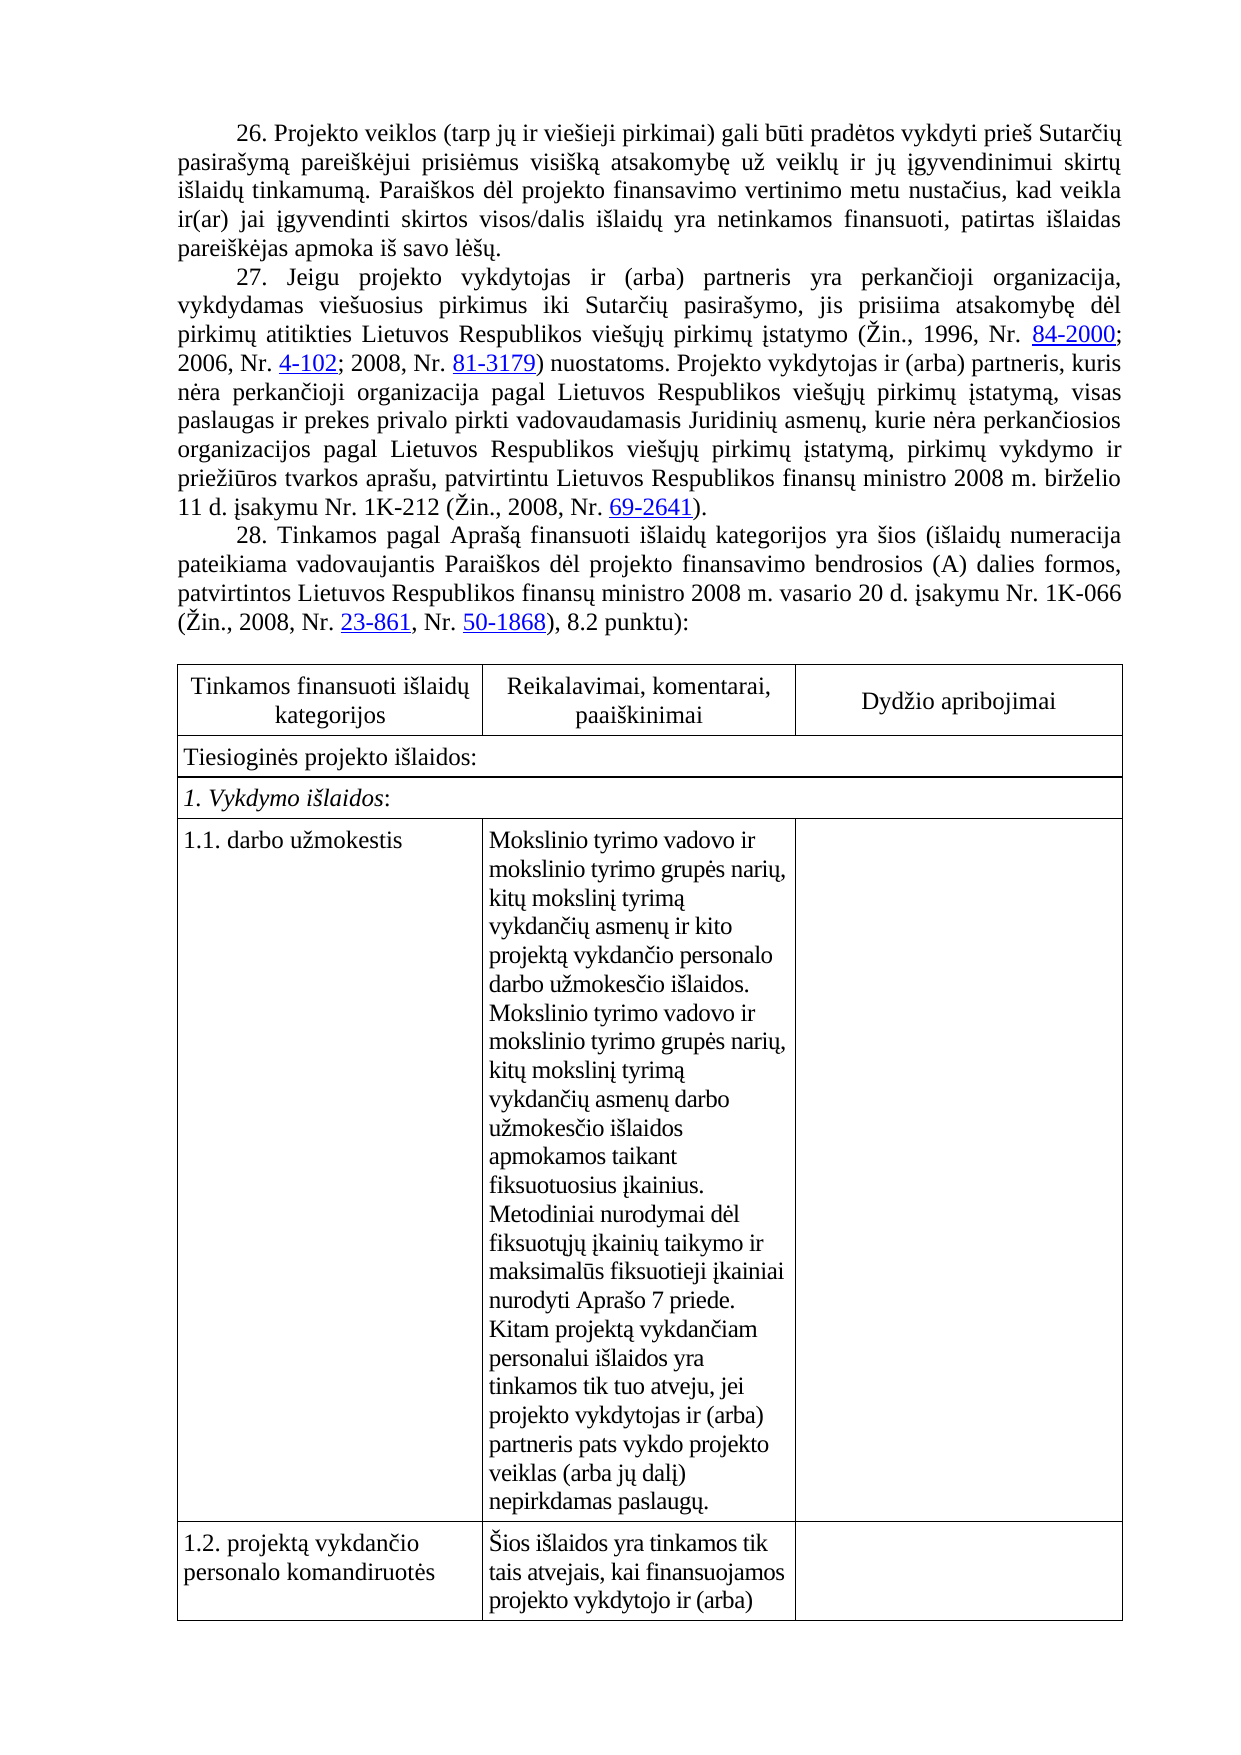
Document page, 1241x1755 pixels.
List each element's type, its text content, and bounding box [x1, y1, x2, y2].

text 26. Projekto veiklos (tarp jų ir viešieji pirkimai) gali būti pradėtos vykdyti prieš Sutarčių pasirašymą pareiškėjui prisiėmus visišką atsakomybę už veiklų ir jų įgyvendinimui skirtų išlaidų tinkamumą. Paraiškos dėl projekto finansavimo vertinimo metu nustačius, kad veikla ir(ar) jai įgyvendinti skirtos visos/dalis išlaidų yra netinkamos finansuoti, patirtas išlaidas pareiškėjas apmoka iš savo lėšų. [177, 118, 1122, 262]
text 27. Jeigu projekto vykdytojas ir (arba) partneris yra perkančioji organizacija, vykdydamas viešuosius pirkimus iki Sutarčių pasirašymo, jis prisiima atsakomybę dėl pirkimų atitikties Lietuvos Respublikos viešųjų pirkimų įstatymo (Žin., 1996, Nr. 84-2000; 2006, Nr. 4-102; 2008, Nr. 81-3179) nuostatoms. Projekto vykdytojas ir (arba) partneris, kuris nėra perkančioji organizacija pagal Lietuvos Respublikos viešųjų pirkimų įstatymą, visas paslaugas ir prekes privalo pirkti vadovaudamasis Juridinių asmenų, kurie nėra perkančiosios organizacijos pagal Lietuvos Respublikos viešųjų pirkimų įstatymą, pirkimų vykdymo ir priežiūros tvarkos aprašu, patvirtintu Lietuvos Respublikos finansų ministro 2008 m. birželio 11 d. įsakymu Nr. 1K-212 (Žin., 2008, Nr. 69-2641). [177, 262, 1122, 521]
table_cell [796, 1522, 1122, 1620]
table_header Reikalavimai, komentarai, paaiškinimai [483, 665, 795, 735]
table_cell [1096, 736, 1122, 776]
table_cell 1.1. darbo užmokestis [178, 819, 482, 1521]
table_cell [1034, 736, 1096, 776]
table_header Tinkamos finansuoti išlaidų kategorijos [178, 665, 482, 735]
table_cell 1.2. projektą vykdančio personalo komandiruotės [178, 1522, 482, 1620]
table_header Dydžio apribojimai [796, 665, 1122, 735]
table_cell Šios išlaidos yra tinkamos tik tais atvejais, kai finansuojamos projekto vykdytojo ir (arba) [483, 1522, 795, 1620]
table_cell [1096, 778, 1122, 818]
table_cell [1034, 778, 1096, 818]
table_cell Tiesioginės projekto išlaidos: [178, 736, 1033, 776]
text 28. Tinkamos pagal Aprašą finansuoti išlaidų kategorijos yra šios (išlaidų numeracija pateikiama vadovaujantis Paraiškos dėl projekto finansavimo bendrosios (A) dalies formos, patvirtintos Lietuvos Respublikos finansų ministro 2008 m. vasario 20 d. įsakymu Nr. 1K-066 (Žin., 2008, Nr. 23-861, Nr. 50-1868), 8.2 punktu): [177, 521, 1122, 636]
table_cell 1. Vykdymo išlaidos: [178, 778, 1033, 818]
table_cell Mokslinio tyrimo vadovo ir mokslinio tyrimo grupės narių, kitų mokslinį tyrimą vykdančių asmenų ir kito projektą vykdančio personalo darbo užmokesčio išlaidos. Mokslinio tyrimo vadovo ir mokslinio tyrimo grupės narių, kitų mokslinį tyrimą vykdančių asmenų darbo užmokesčio išlaidos apmokamos taikant fiksuotuosius įkainius. Metodiniai nurodymai dėl fiksuotųjų įkainių taikymo ir maksimalūs fiksuotieji įkainiai nurodyti Aprašo 7 priede. Kitam projektą vykdančiam personalui išlaidos yra tinkamos tik tuo atveju, jei projekto vykdytojas ir (arba) partneris pats vykdo projekto veiklas (arba jų dalį) nepirkdamas paslaugų. [483, 819, 795, 1521]
table_cell [796, 819, 1122, 1521]
